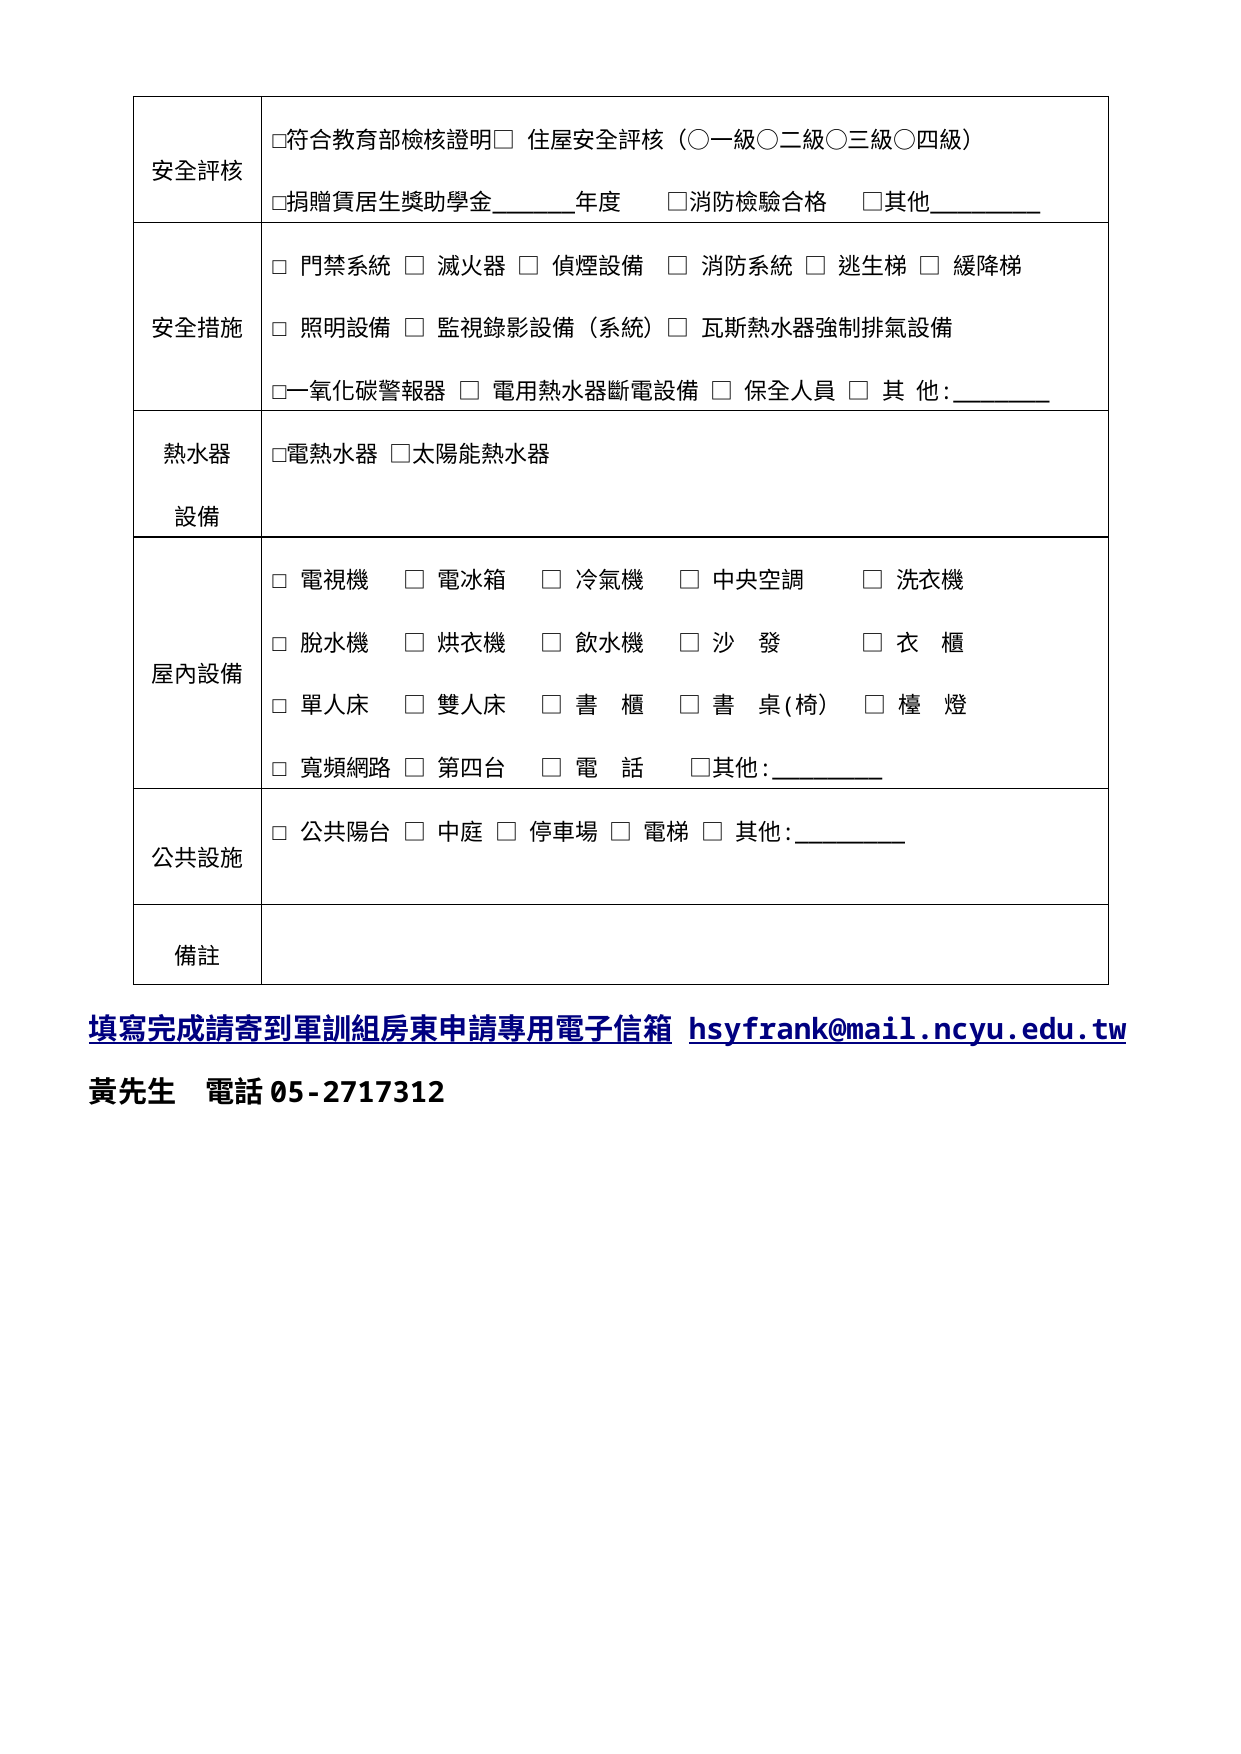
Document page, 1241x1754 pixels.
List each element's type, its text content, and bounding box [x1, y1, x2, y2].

table_cell □ 公共陽台 □ 中庭 □ 停車場 □ 電梯 □ 其他:________ [262, 789, 1108, 903]
table_cell □符合教育部檢核證明□ 住屋安全評核（○一級○二級○三級○四級） □捐贈賃居生獎助學金______年度 □消防檢驗合格 □其他________ [262, 97, 1108, 222]
table_cell 備註 [134, 905, 261, 984]
text 填寫完成請寄到軍訓組房東申請專用電子信箱 hsyfrank@mail.ncyu.edu.tw 黃先生 電話05-2717312 [89, 985, 1152, 1110]
table_cell □ 門禁系統 □ 滅火器 □ 偵煙設備 □ 消防系統 □ 逃生梯 □ 緩降梯 □ 照明設備 □ 監視錄影設備（系統）□ 瓦斯熱水器強制排氣設備 □一氧化碳警報器 □ 電用熱水器斷電設備 □ 保全人員 □ 其 他:_______ [262, 223, 1108, 410]
table_cell 安全措施 [134, 223, 261, 410]
table_cell □電熱水器 □太陽能熱水器 [262, 411, 1108, 536]
table_cell 公共設施 [134, 789, 261, 903]
table_cell □ 電視機 □ 電冰箱 □ 冷氣機 □ 中央空調 □ 洗衣機 □ 脫水機 □ 烘衣機 □ 飲水機 □ 沙 發 □ 衣 櫃 □ 單人床 □ 雙人床 □ 書 櫃 □ 書 桌(椅） □ 檯 燈 □ 寬頻網路 □ 第四台 □ 電 話 □其他:________ [262, 538, 1108, 787]
table_cell [262, 905, 1108, 984]
table_cell 熱水器 設備 [134, 411, 261, 536]
table_cell 安全評核 [134, 97, 261, 222]
table_cell 屋內設備 [134, 538, 261, 787]
